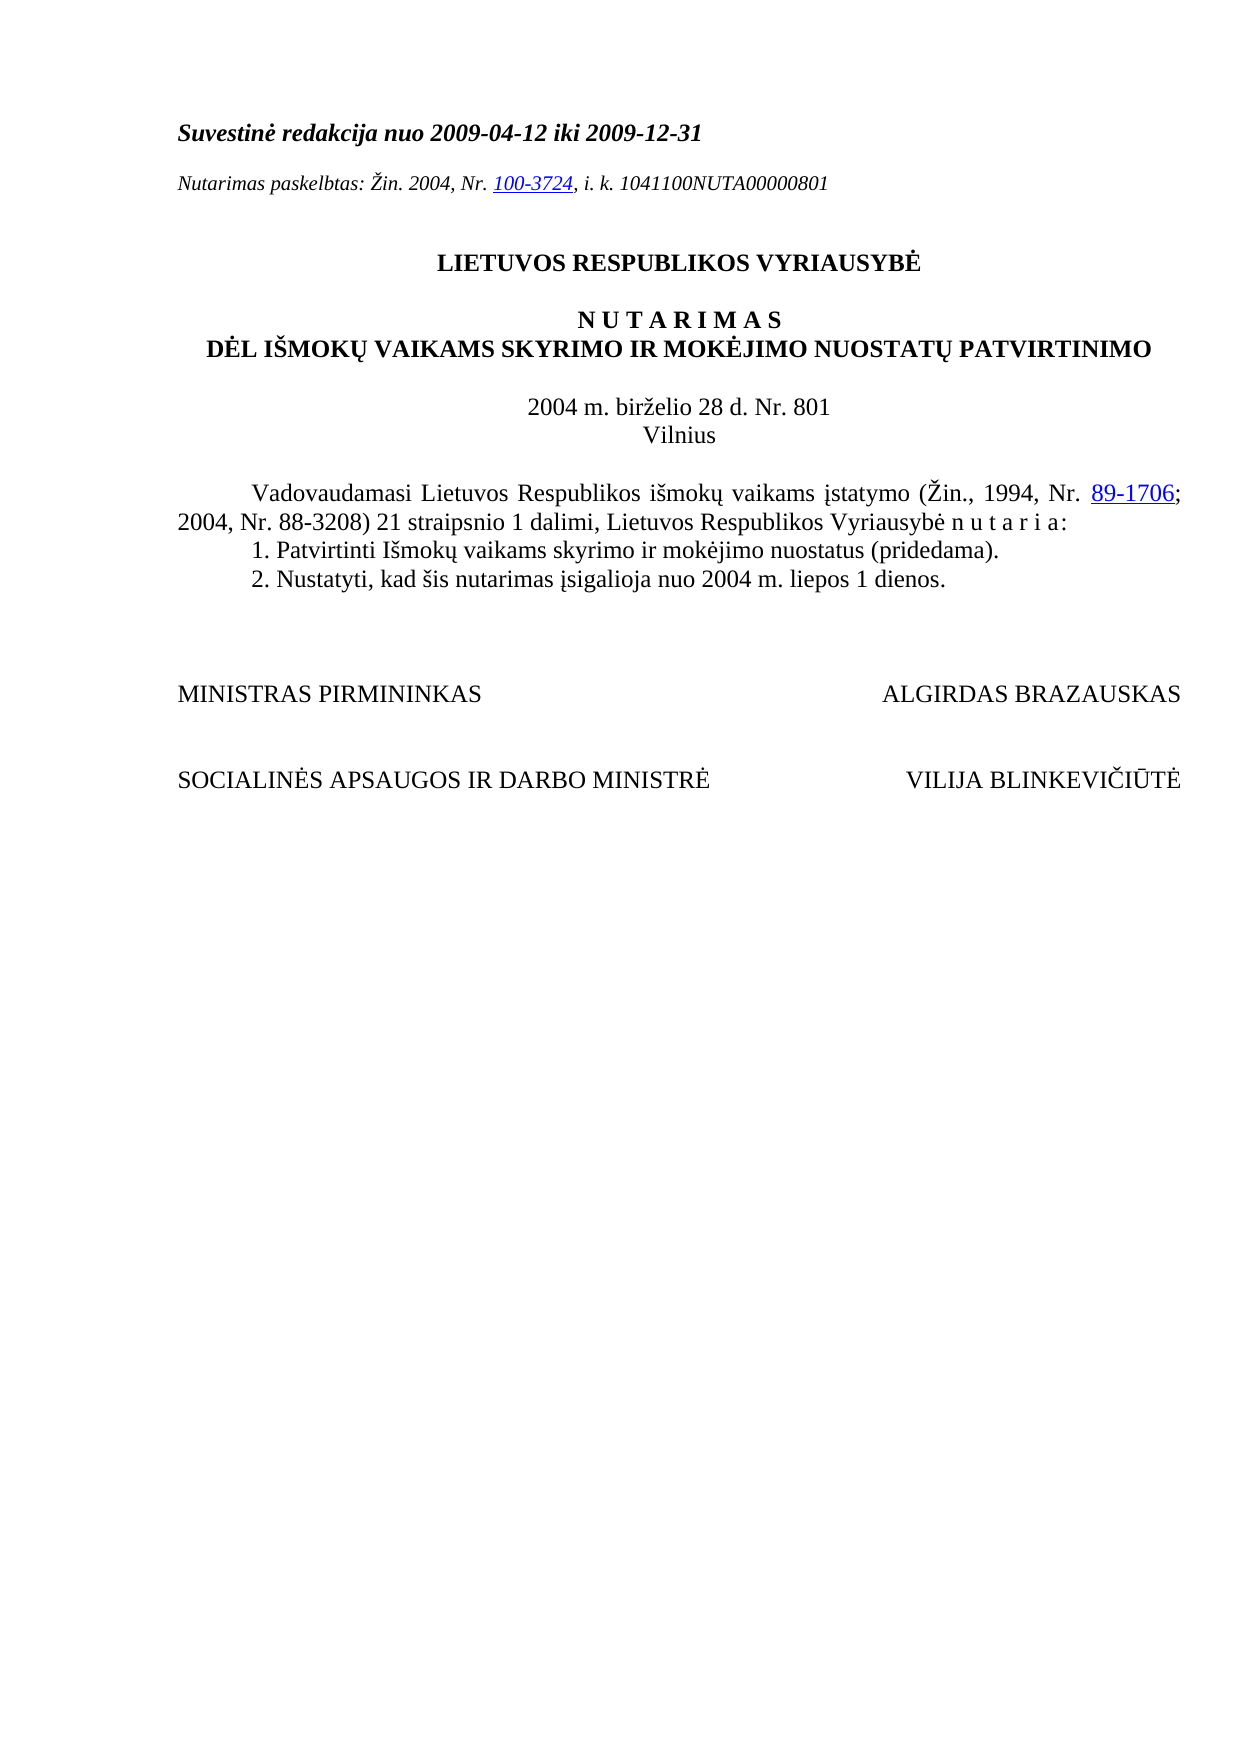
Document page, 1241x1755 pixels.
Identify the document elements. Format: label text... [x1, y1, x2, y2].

text LIETUVOS RESPUBLIKOS VYRIAUSYBĖ [177, 248, 1181, 277]
text 2004 m. birželio 28 d. Nr. 801 [177, 392, 1181, 420]
text Nutarimas paskelbtas: Žin. 2004, Nr. 100-3724, i. k. 1041100NUTA00000801 [177, 171, 1181, 195]
text SOCIALINĖS APSAUGOS IR DARBO MINISTRĖ VILIJA BLINKEVIČIŪTĖ [177, 765, 1181, 794]
text N U T A R I M A S [177, 305, 1181, 334]
text 1. Patvirtinti Išmokų vaikams skyrimo ir mokėjimo nuostatus (pridedama). [177, 535, 1181, 564]
text 2. Nustatyti, kad šis nutarimas įsigalioja nuo 2004 m. liepos 1 dienos. [177, 564, 1181, 593]
text Vilnius [177, 420, 1181, 449]
text MINISTRAS PIRMININKAS ALGIRDAS BRAZAUSKAS [177, 679, 1181, 708]
text DĖL IŠMOKŲ VAIKAMS SKYRIMO IR MOKĖJIMO NUOSTATŲ PATVIRTINIMO [177, 334, 1181, 363]
text Vadovaudamasi Lietuvos Respublikos išmokų vaikams įstatymo (Žin., 1994, Nr. 89-1706; 2004, Nr. 88-3208) 21 straipsnio 1 dalimi, Lietuvos Respublikos Vyriausybė nutaria: [177, 478, 1181, 535]
text Suvestinė redakcija nuo 2009-04-12 iki 2009-12-31 [177, 118, 1181, 147]
